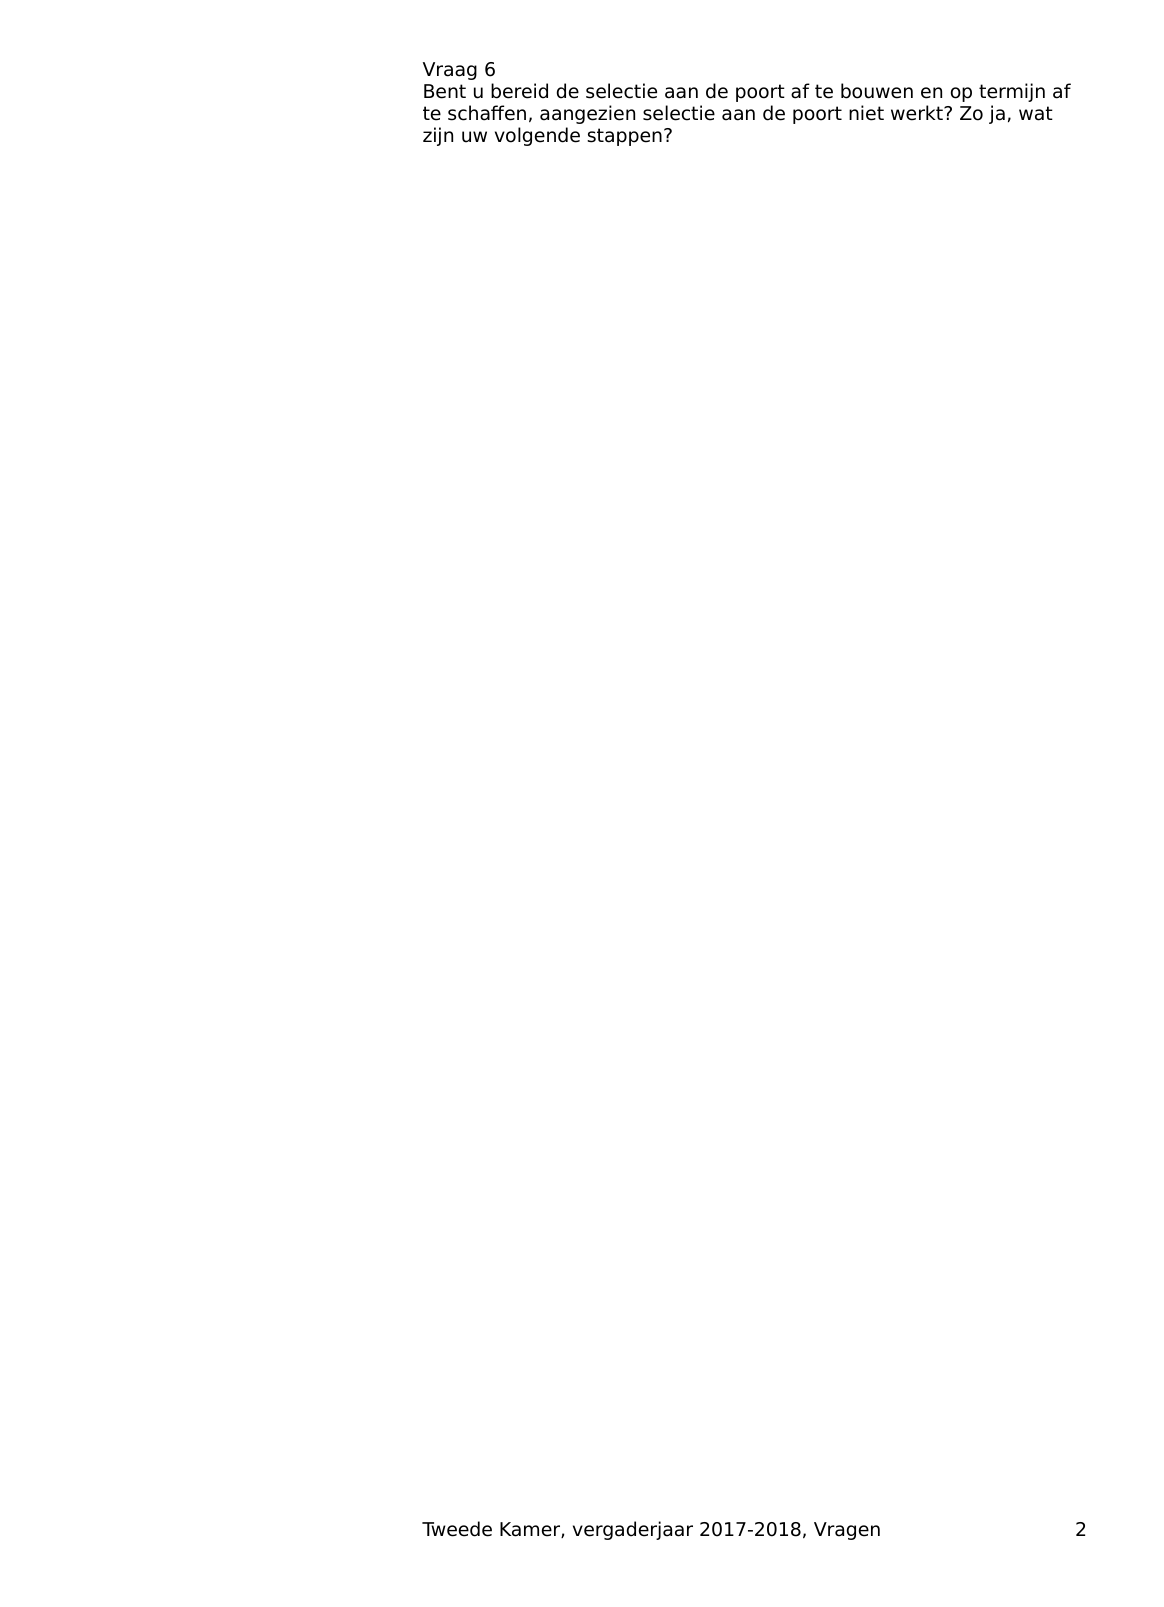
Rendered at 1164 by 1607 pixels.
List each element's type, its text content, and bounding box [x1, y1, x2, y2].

text Vraag 6 [422, 59, 1087, 81]
text Bent u bereid de selectie aan de poort af te bouwen en op termijn af te schaffen, aangezien selectie aan de poort niet werkt? Zo ja, wat zijn uw volgende stappen? [422, 81, 1087, 147]
